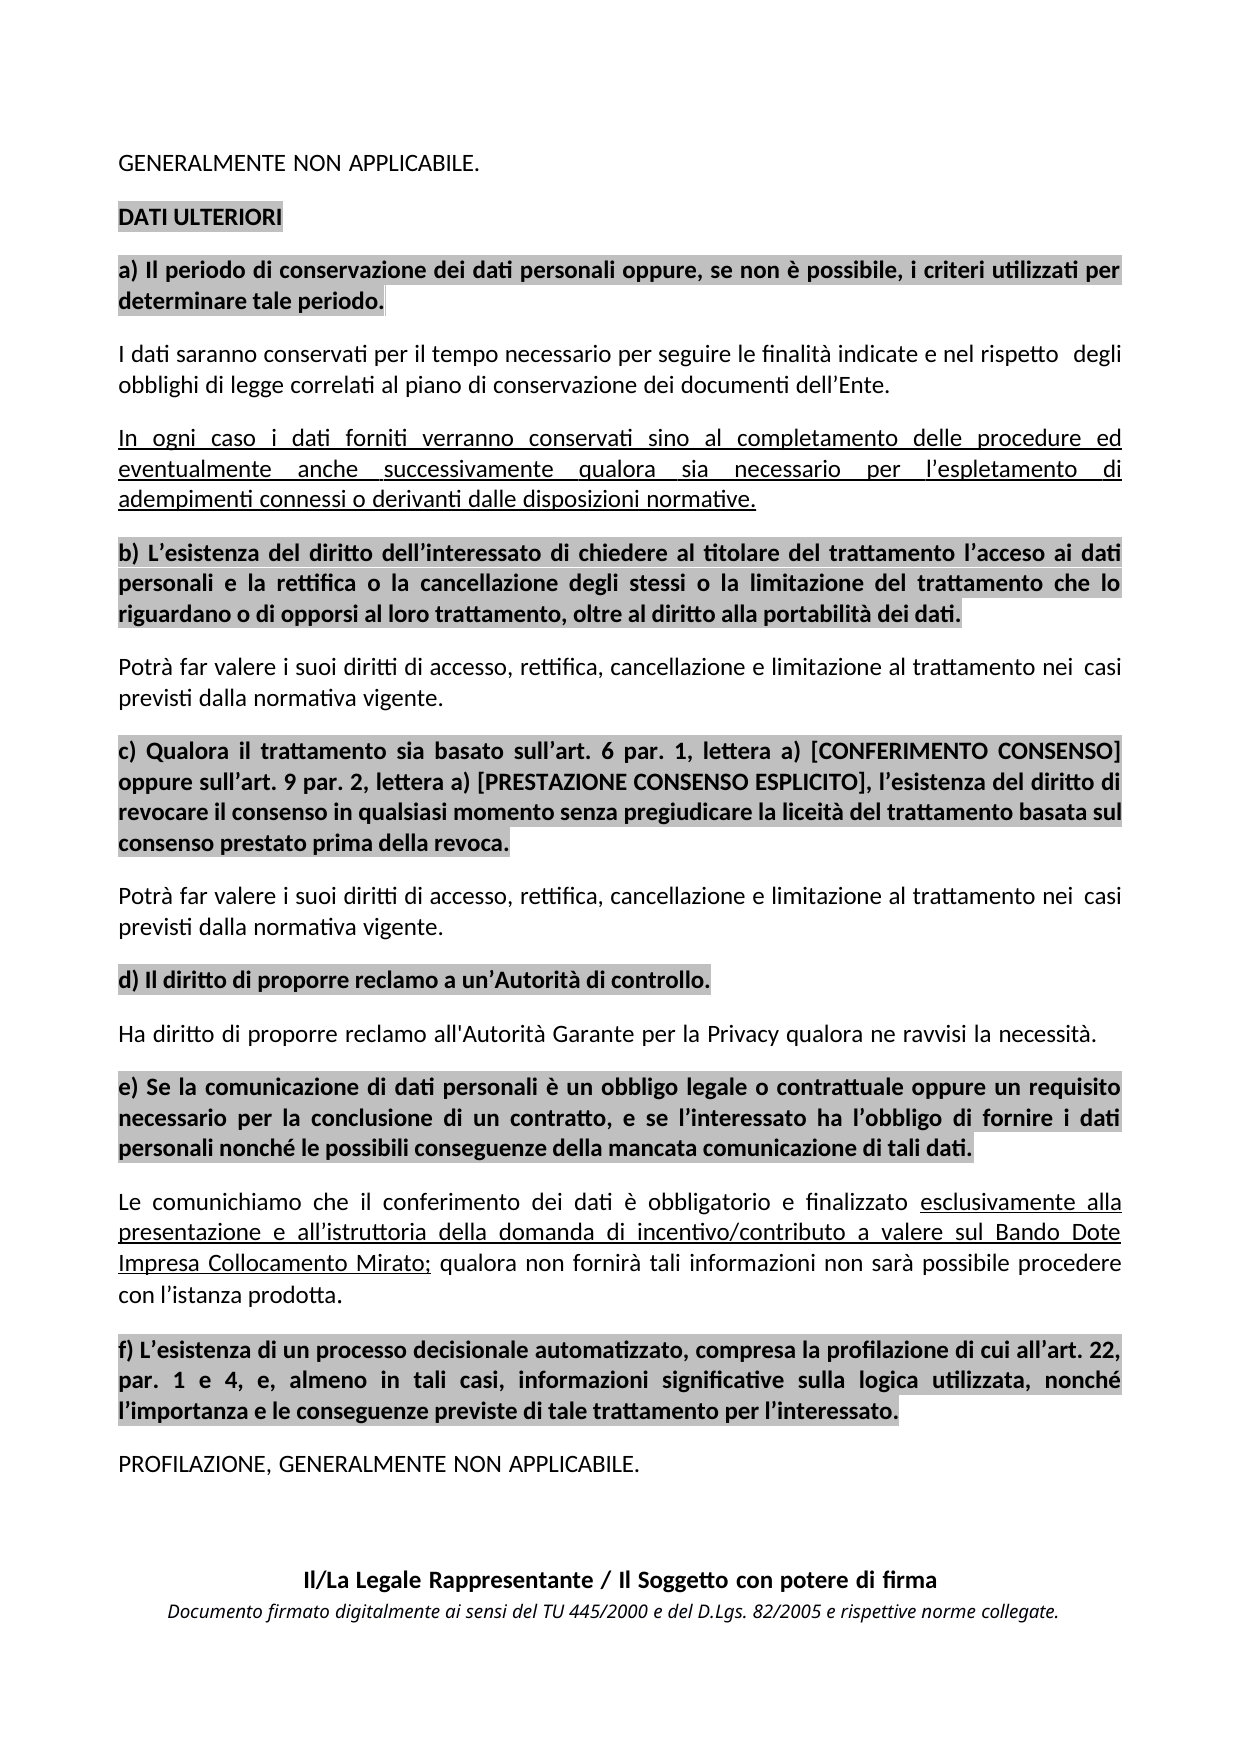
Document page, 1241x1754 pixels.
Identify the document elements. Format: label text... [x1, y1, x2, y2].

text d) Il diritto di proporre reclamo a un’Autorità di controllo. [118, 964, 1122, 995]
text Ha diritto di proporre reclamo all'Autorità Garante per la Privacy qualora ne ravvisi la necessità. [118, 1018, 1122, 1048]
text PROFILAZIONE, GENERALMENTE NON APPLICABILE. [118, 1449, 1122, 1479]
text eventualmente anche successivamente qualora sia necessario per l’espletamento di [118, 450, 1122, 479]
text Documento firmato digitalmente ai sensi del TU 445/2000 e del D.Lgs. 82/2005 e rispettive norme collegate. [118, 1601, 1110, 1623]
text Potrà far valere i suoi diritti di accesso, rettifica, cancellazione e limitazione al trattamento nei casi previsti dalla normativa vigente. [118, 651, 1122, 712]
text b) L’esistenza del diritto dell’interessato di chiedere al titolare del trattamento l’acceso ai dati personali e la rettifica o la cancellazione degli stessi o la limitazione del trattamento che lo riguardano o di opporsi al loro trattamento, oltre al diritto alla portabilità dei dati. [118, 537, 1122, 628]
text a) Il periodo di conservazione dei dati personali oppure, se non è possibile, i criteri utilizzati per determinare tale periodo. [118, 254, 1122, 316]
text Le comunichiamo che il conferimento dei dati è obbligatorio e finalizzato esclusivamente alla presentazione e all’istruttoria della domanda di incentivo/contributo a valere sul Bando Dote Impresa Collocamento Mirato; qualora non fornirà tali informazioni non sarà possibile procedere con l’istanza prodotta. [118, 1186, 1122, 1311]
text c) Qualora il trattamento sia basato sull’art. 6 par. 1, lettera a) [CONFERIMENTO CONSENSO] oppure sull’art. 9 par. 2, lettera a) [PRESTAZIONE CONSENSO ESPLICITO], l’esistenza del diritto di revocare il consenso in qualsiasi momento senza pregiudicare la liceità del trattamento basata sul consenso prestato prima della revoca. [118, 735, 1122, 857]
text In ogni caso i dati forniti verranno conservati sino al completamento delle procedure ed [118, 422, 1122, 448]
text DATI ULTERIORI [118, 201, 1122, 232]
text Il/La Legale Rappresentante / Il Soggetto con potere di firma [118, 1564, 1122, 1595]
text GENERALMENTE NON APPLICABILE. [118, 148, 1122, 178]
text f) L’esistenza di un processo decisionale automatizzato, compresa la profilazione di cui all’art. 22, par. 1 e 4, e, almeno in tali casi, informazioni significative sulla logica utilizzata, nonché l’importanza e le conseguenze previste di tale trattamento per l’interessato. [118, 1334, 1122, 1426]
text I dati saranno conservati per il tempo necessario per seguire le finalità indicate e nel rispetto degli obblighi di legge correlati al piano di conservazione dei documenti dell’Ente. [118, 338, 1122, 399]
text Potrà far valere i suoi diritti di accesso, rettifica, cancellazione e limitazione al trattamento nei casi previsti dalla normativa vigente. [118, 880, 1122, 941]
text adempimenti connessi o derivanti dalle disposizioni normative. [118, 481, 1122, 514]
text e) Se la comunicazione di dati personali è un obbligo legale o contrattuale oppure un requisito necessario per la conclusione di un contratto, e se l’interessato ha l’obbligo di fornire i dati personali nonché le possibili conseguenze della mancata comunicazione di tali dati. [118, 1071, 1122, 1163]
